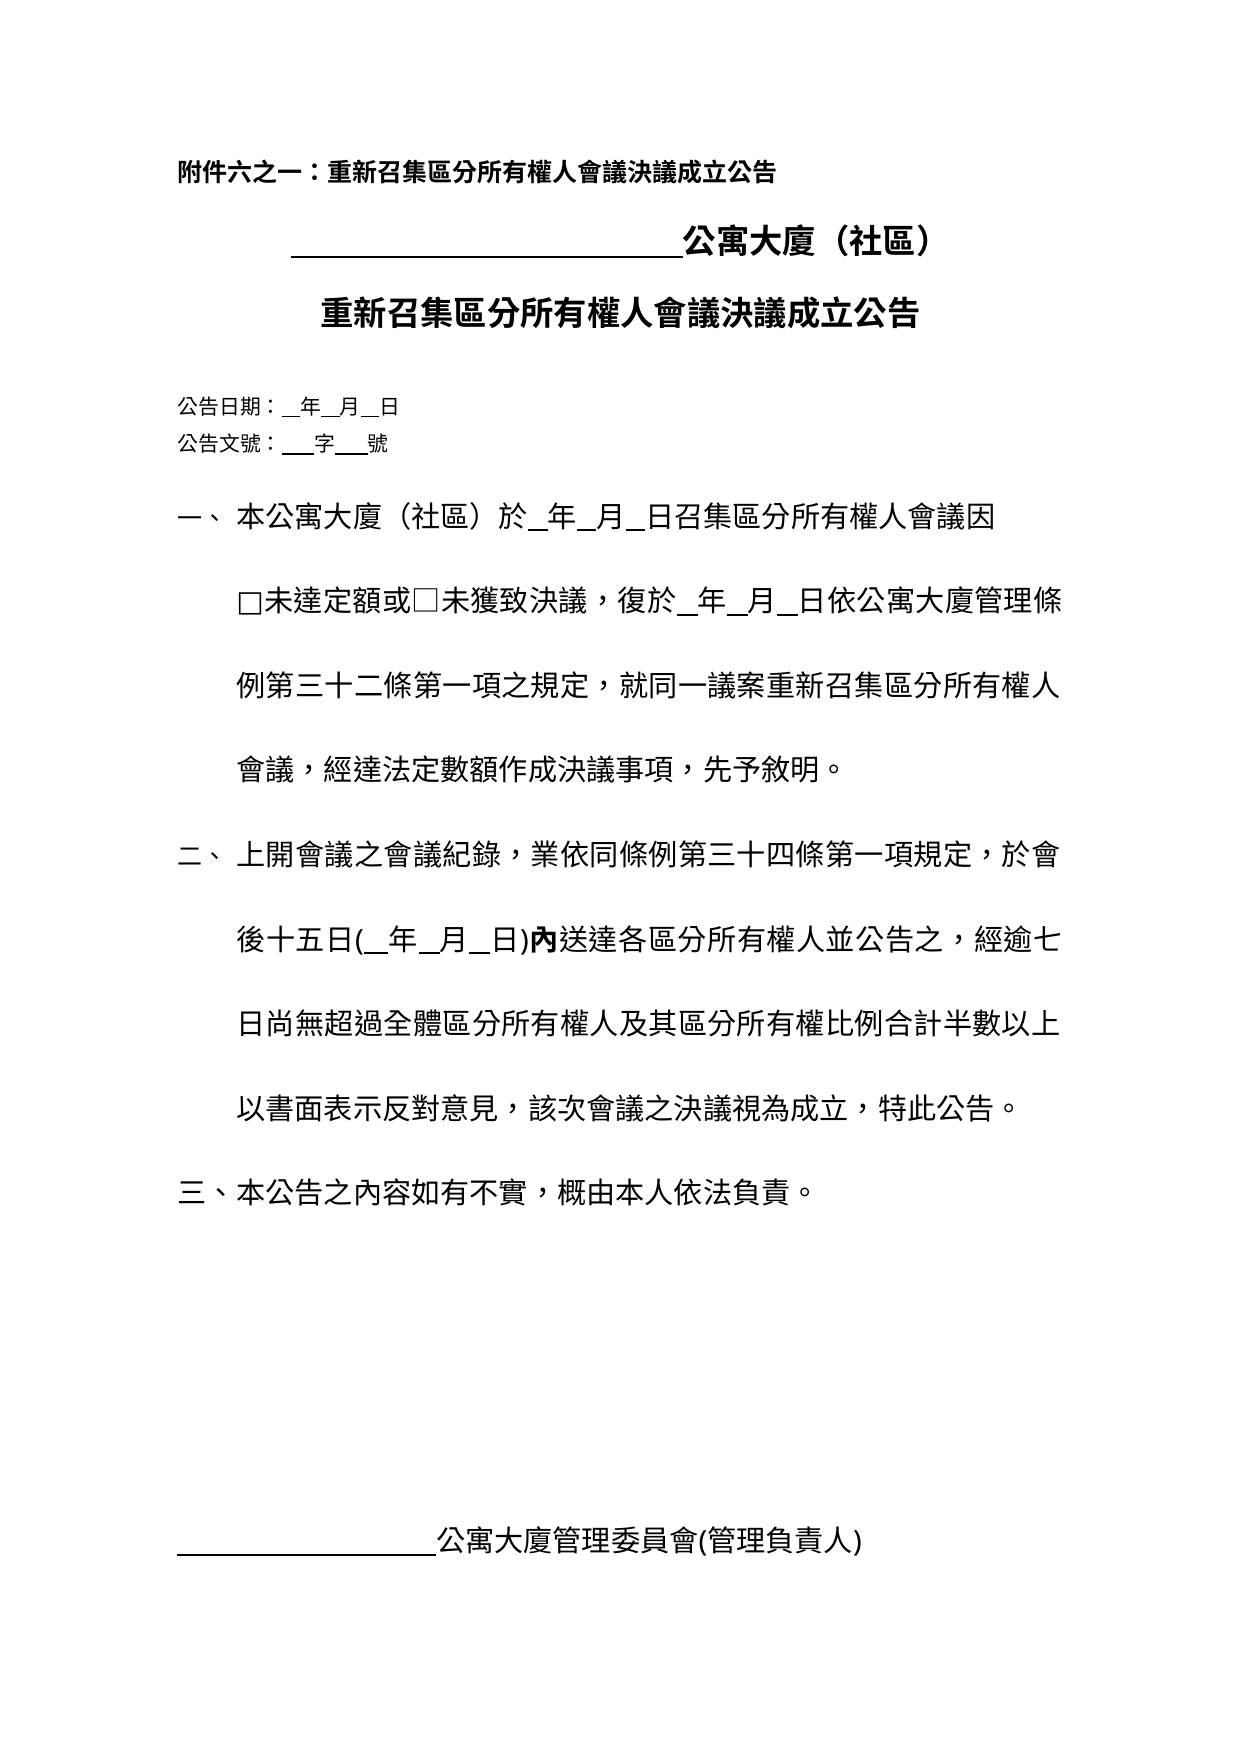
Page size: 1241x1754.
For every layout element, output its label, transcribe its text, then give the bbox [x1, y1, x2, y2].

text 公告文號： 字 號 [177, 422, 1063, 459]
list 上開會議之會議紀錄，業依同條例第三十四條第一項規定，於會後十五日( 年 月 日)內送達各區分所有權人並公告之，經逾七日尚無超過全體區分所有權人及其區分所有權比例合計半數以上，以書面表示反對意見，該次會議之決議視為成立，特此公告。 [177, 832, 1063, 1128]
list □未達定額或□未獲致決議，復於 年 月 日依公寓大廈管理條例第三十二條第一項之規定，就同一議案重新召集區分所有權人會議，經達法定數額作成決議事項，先予敘明。 [177, 578, 1063, 789]
list 本公寓大廈（社區）於 年 月 日召集區分所有權人會議因 [177, 493, 1063, 535]
text 附件六之一：重新召集區分所有權人會議決議成立公告 [177, 148, 1063, 189]
text 公告日期： 年 月 日 [177, 384, 1063, 422]
text 公寓大廈管理委員會(管理負責人) [177, 1517, 1063, 1560]
text 公寓大廈（社區） [177, 214, 1063, 263]
list 本公告之內容如有不實，概由本人依法負責。 [177, 1170, 1063, 1212]
text 重新召集區分所有權人會議決議成立公告 [177, 287, 1063, 335]
